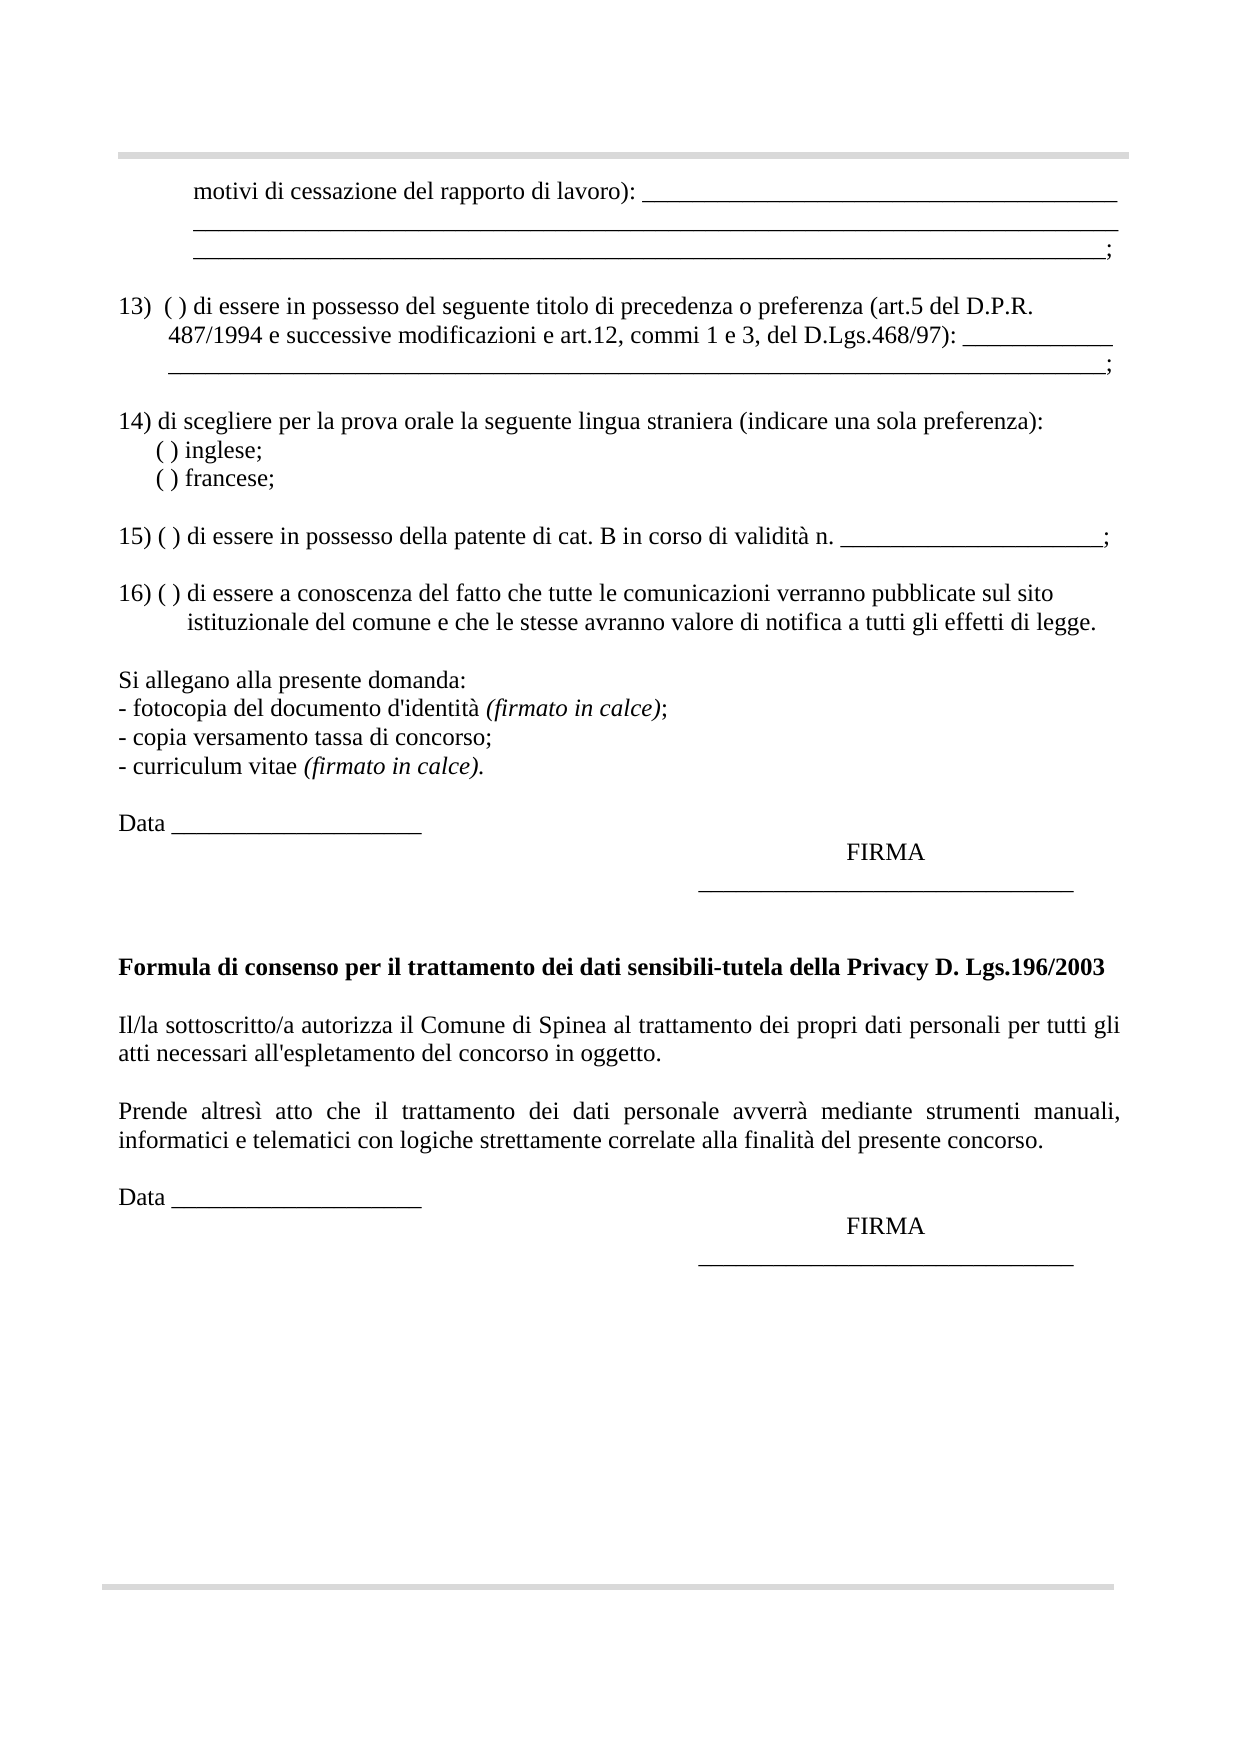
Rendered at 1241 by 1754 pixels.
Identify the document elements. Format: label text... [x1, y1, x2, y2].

text FIRMA [649, 837, 1122, 866]
text ( ) francese; [118, 463, 1122, 492]
text Data ____________________ [118, 1182, 1122, 1211]
text __________________________________________________________________________ [118, 205, 1122, 233]
text 16) ( ) di essere a conoscenza del fatto che tutte le comunicazioni verranno pubblicate sul sito [118, 578, 1122, 607]
text Data ____________________ [118, 808, 1122, 837]
text - curriculum vitae (firmato in calce). [118, 751, 1122, 780]
text 15) ( ) di essere in possesso della patente di cat. B in corso di validità n. _____________________; [118, 521, 1122, 550]
text ______________________________ [649, 1240, 1122, 1268]
text - fotocopia del documento d'identità (firmato in calce); [118, 693, 1122, 722]
text istituzionale del comune e che le stesse avranno valore di notifica a tutti gli effetti di legge. [118, 607, 1122, 636]
text Formula di consenso per il trattamento dei dati sensibili-tutela della Privacy D. Lgs.196/2003 [118, 952, 1122, 981]
text Si allegano alla presente domanda: [118, 665, 1122, 693]
text ___________________________________________________________________________; [118, 348, 1122, 377]
text FIRMA [649, 1211, 1122, 1240]
text ______________________________ [649, 866, 1122, 895]
text Prende altresì atto che il trattamento dei dati personale avverrà mediante strumenti manuali, informatici e telematici con logiche strettamente correlate alla finalità del presente concorso. [118, 1096, 1122, 1153]
text ( ) inglese; [118, 435, 1122, 463]
text 14) di scegliere per la prova orale la seguente lingua straniera (indicare una sola preferenza): [118, 406, 1122, 435]
text motivi di cessazione del rapporto di lavoro): ______________________________________ [118, 176, 1122, 205]
text 487/1994 e successive modificazioni e art.12, commi 1 e 3, del D.Lgs.468/97): ____________ [118, 320, 1122, 348]
text 13) ( ) di essere in possesso del seguente titolo di precedenza o preferenza (art.5 del D.P.R. [118, 291, 1122, 320]
text _________________________________________________________________________; [118, 233, 1122, 262]
text Il/la sottoscritto/a autorizza il Comune di Spinea al trattamento dei propri dati personali per tutti gli atti necessari all'espletamento del concorso in oggetto. [118, 1010, 1122, 1067]
text - copia versamento tassa di concorso; [118, 722, 1122, 751]
